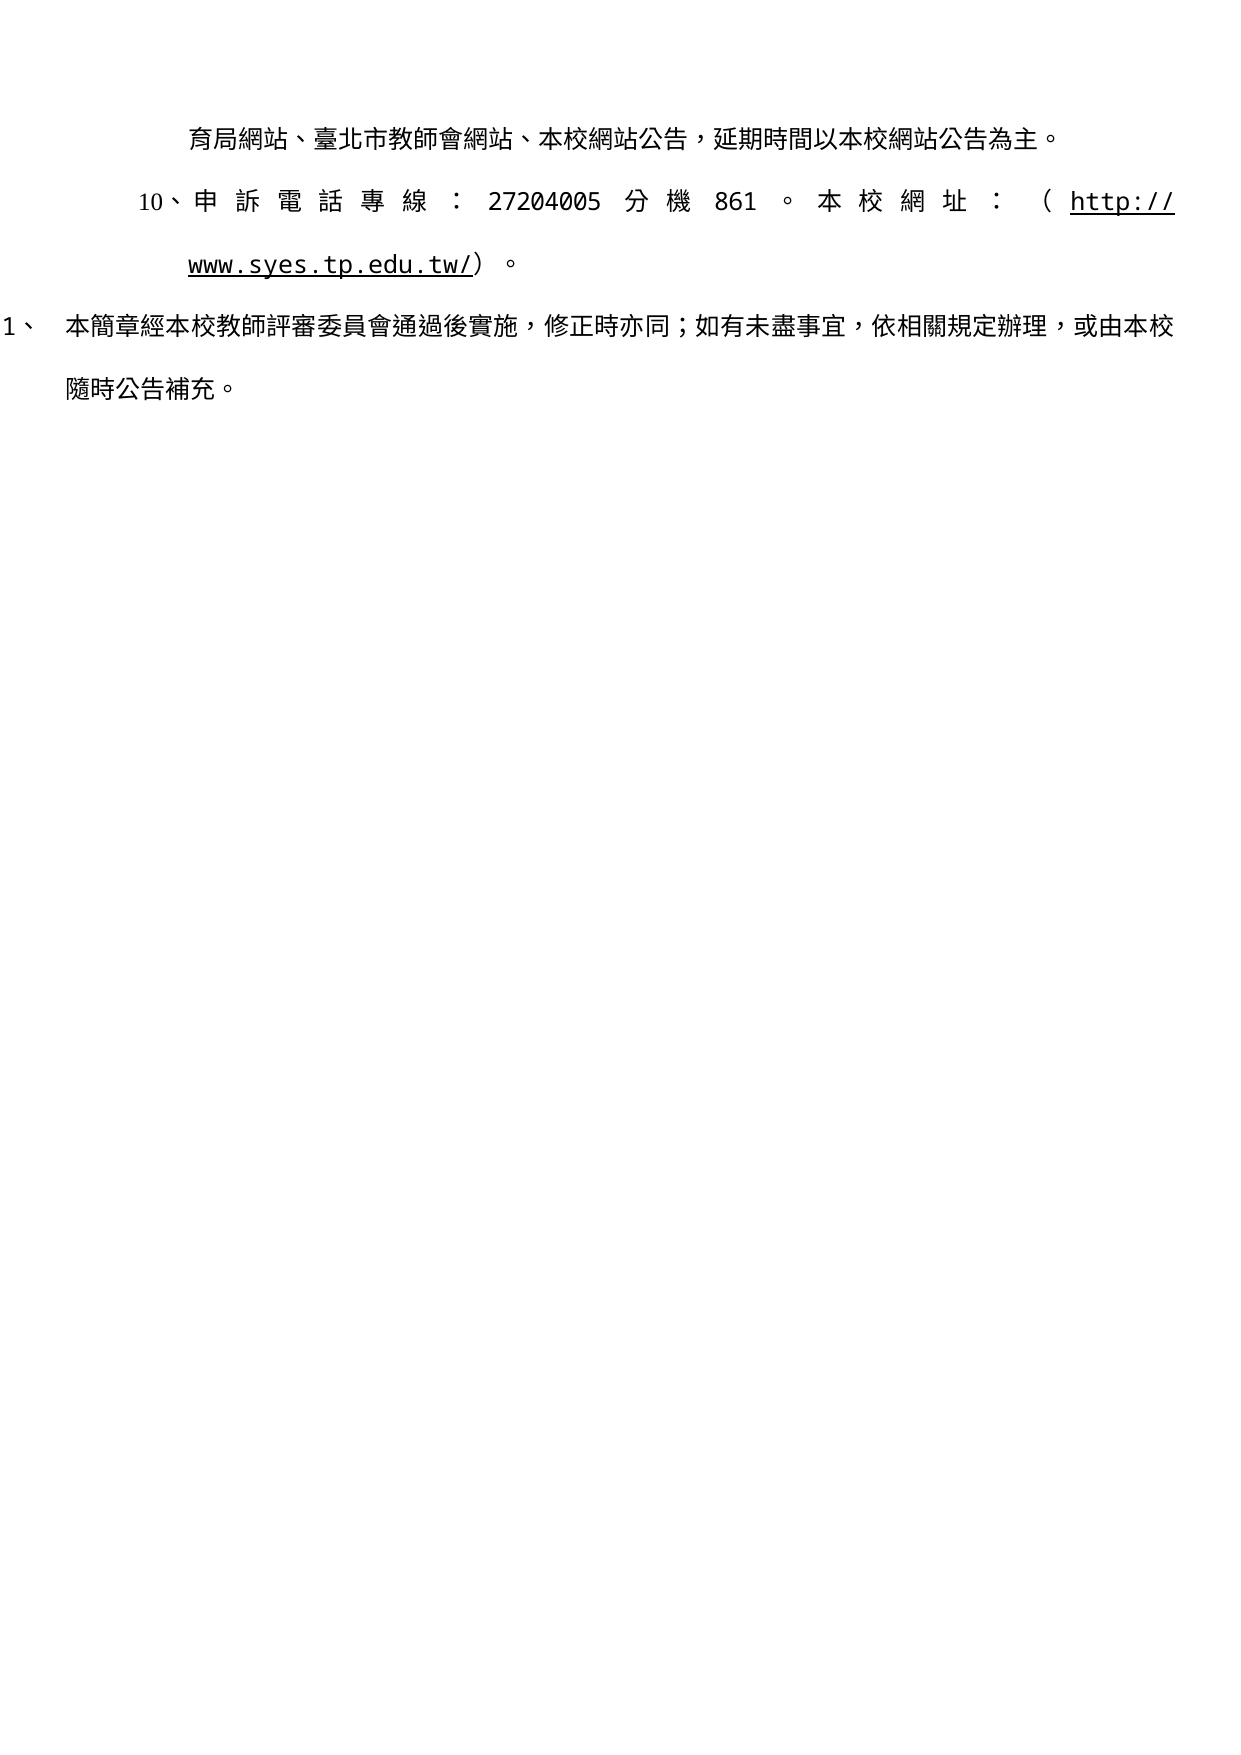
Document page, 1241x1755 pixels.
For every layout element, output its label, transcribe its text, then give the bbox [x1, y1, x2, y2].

list 本簡章經本校教師評審委員會通過後實施，修正時亦同；如有未盡事宜，依相關規定辦理，或由本校隨時公告補充。 [0, 283, 1175, 408]
list 申訴電話專線：27204005分機861。本校網址：（http://www.syes.tp.edu.tw/）。 [138, 158, 1175, 283]
list 育局網站、臺北市教師會網站、本校網站公告，延期時間以本校網站公告為主。 [138, 96, 1175, 158]
